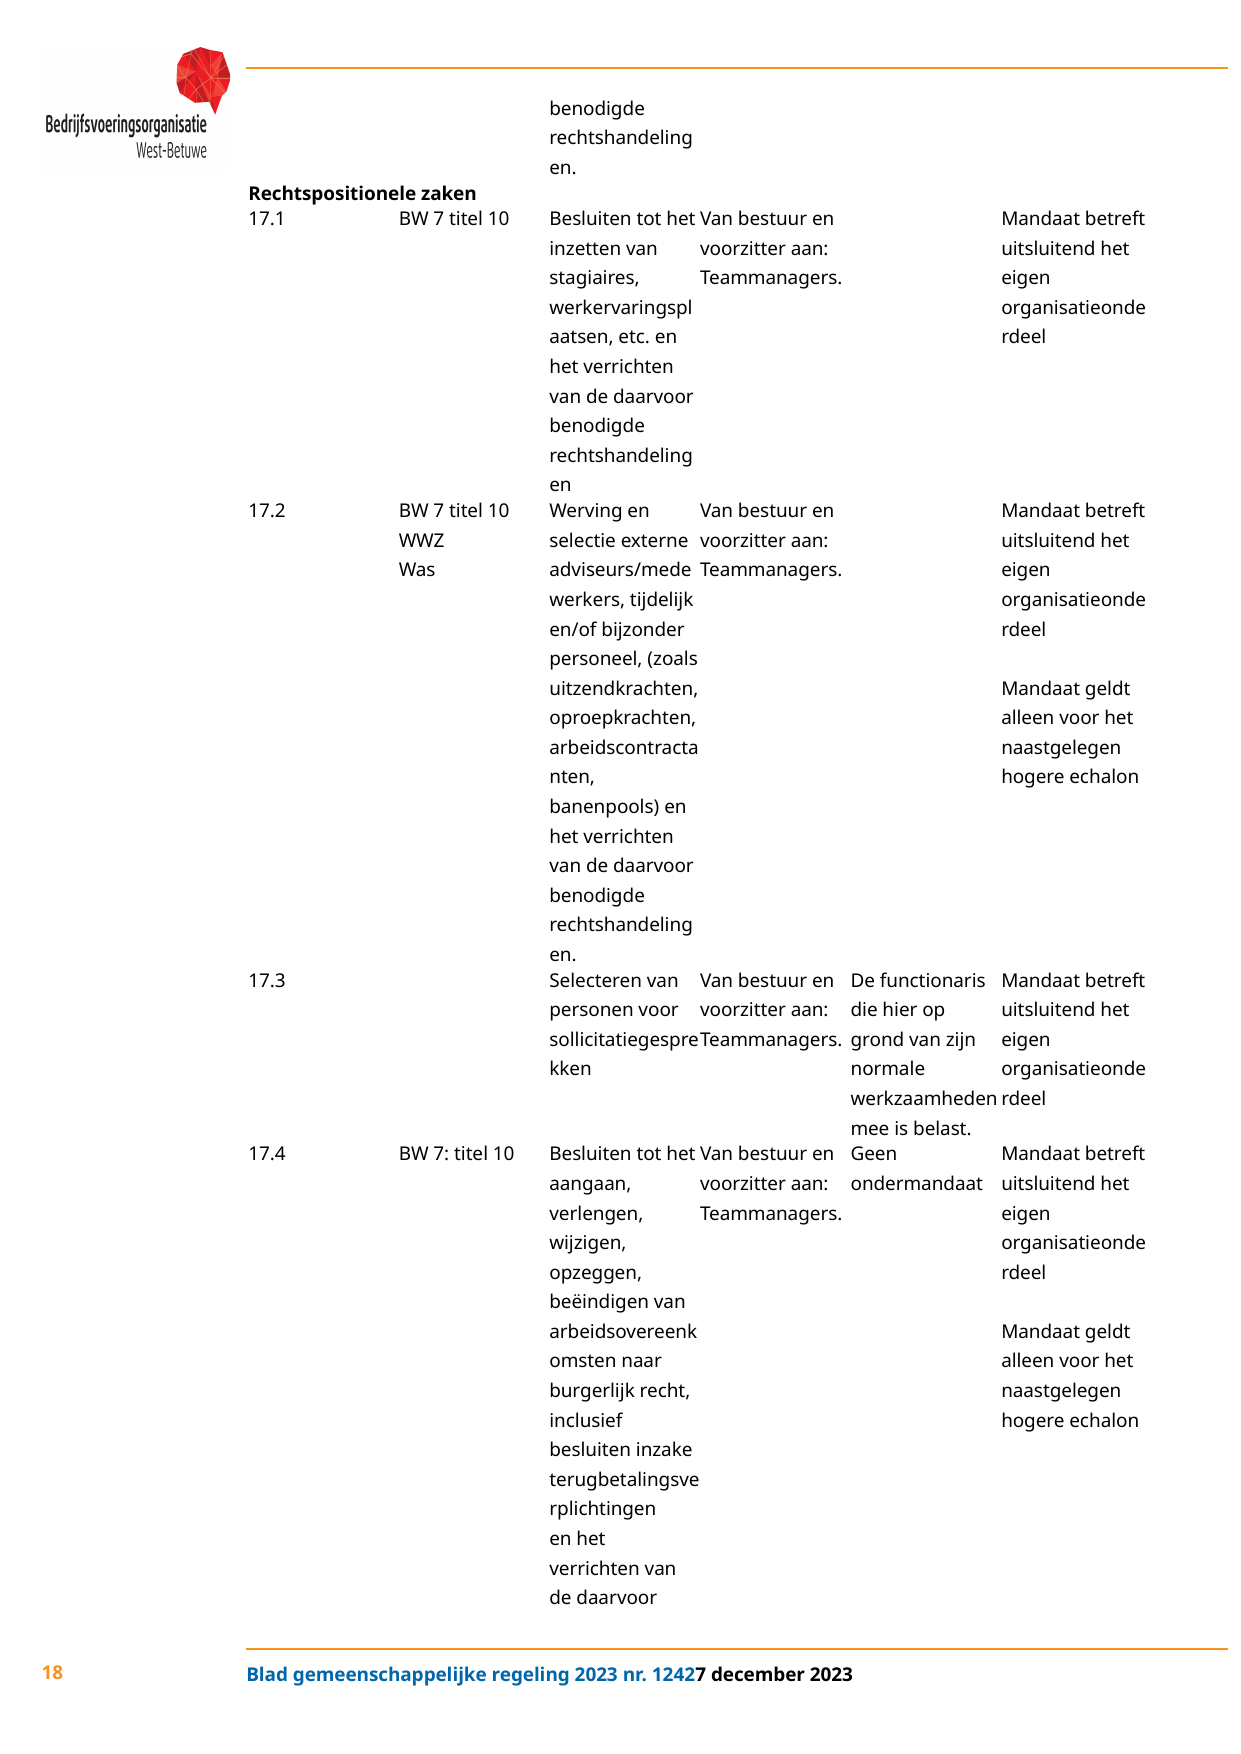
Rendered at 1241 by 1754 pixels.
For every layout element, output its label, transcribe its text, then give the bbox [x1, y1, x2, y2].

table_cell [399, 967, 549, 1141]
table_cell BW 7: titel 10 [399, 1141, 549, 1610]
table_cell BW 7 titel 10 [399, 205, 549, 497]
table_cell 17.1 [248, 205, 398, 497]
table_cell [700, 95, 850, 180]
table_cell 17.4 [248, 1141, 398, 1610]
table_cell [850, 498, 1001, 967]
table_cell Van bestuur en voorzitter aan: Teammanagers. [700, 1141, 850, 1610]
table_cell Werving en selectie externe adviseurs/medewerkers, tijdelijk en/of bijzonder personeel, (zoals uitzendkrachten, oproepkrachten, arbeidscontractanten, banenpools) en het verrichten van de daarvoor benodigde rechtshandelingen. [549, 498, 700, 967]
picture [41, 47, 231, 172]
table_cell 17.3 [248, 967, 398, 1141]
table_cell [1001, 95, 1152, 180]
table_cell Mandaat betreft uitsluitend het eigen organisatieonderdeel [1001, 205, 1152, 497]
table_cell Van bestuur en voorzitter aan: Teammanagers. [700, 205, 850, 497]
table_cell Mandaat betreft uitsluitend het eigen organisatieonderdeel Mandaat geldt alleen voor het naastgelegen hogere echalon [1001, 1141, 1152, 1610]
table_cell Besluiten tot het aangaan, verlengen, wijzigen, opzeggen, beëindigen van arbeidsovereenkomsten naar burgerlijk recht, inclusief besluiten inzake terugbetalingsverplichtingen en het verrichten van de daarvoor [549, 1141, 700, 1610]
table_cell Selecteren van personen voor sollicitatiegesprekken [549, 967, 700, 1141]
table_cell Mandaat betreft uitsluitend het eigen organisatieonderdeel [1001, 967, 1152, 1141]
table_cell De functionaris die hier op grond van zijn normale werkzaamheden mee is belast. [850, 967, 1001, 1141]
table_cell [248, 95, 398, 180]
table_cell benodigde rechtshandelingen. [549, 95, 700, 180]
table_cell 17.2 [248, 498, 398, 967]
table_cell Besluiten tot het inzetten van stagiaires, werkervaringsplaatsen, etc. en het verrichten van de daarvoor benodigde rechtshandelingen [549, 205, 700, 497]
table_cell [850, 205, 1001, 497]
table_cell BW 7 titel 10 WWZ Was [399, 498, 549, 967]
table_cell Rechtspositionele zaken [248, 180, 1152, 205]
table_cell [399, 95, 549, 180]
table_cell Mandaat betreft uitsluitend het eigen organisatieonderdeel Mandaat geldt alleen voor het naastgelegen hogere echalon [1001, 498, 1152, 967]
table_cell Van bestuur en voorzitter aan: Teammanagers. [700, 967, 850, 1141]
table_cell [850, 95, 1001, 180]
table_cell Geen ondermandaat [850, 1141, 1001, 1610]
table_cell Van bestuur en voorzitter aan: Teammanagers. [700, 498, 850, 967]
